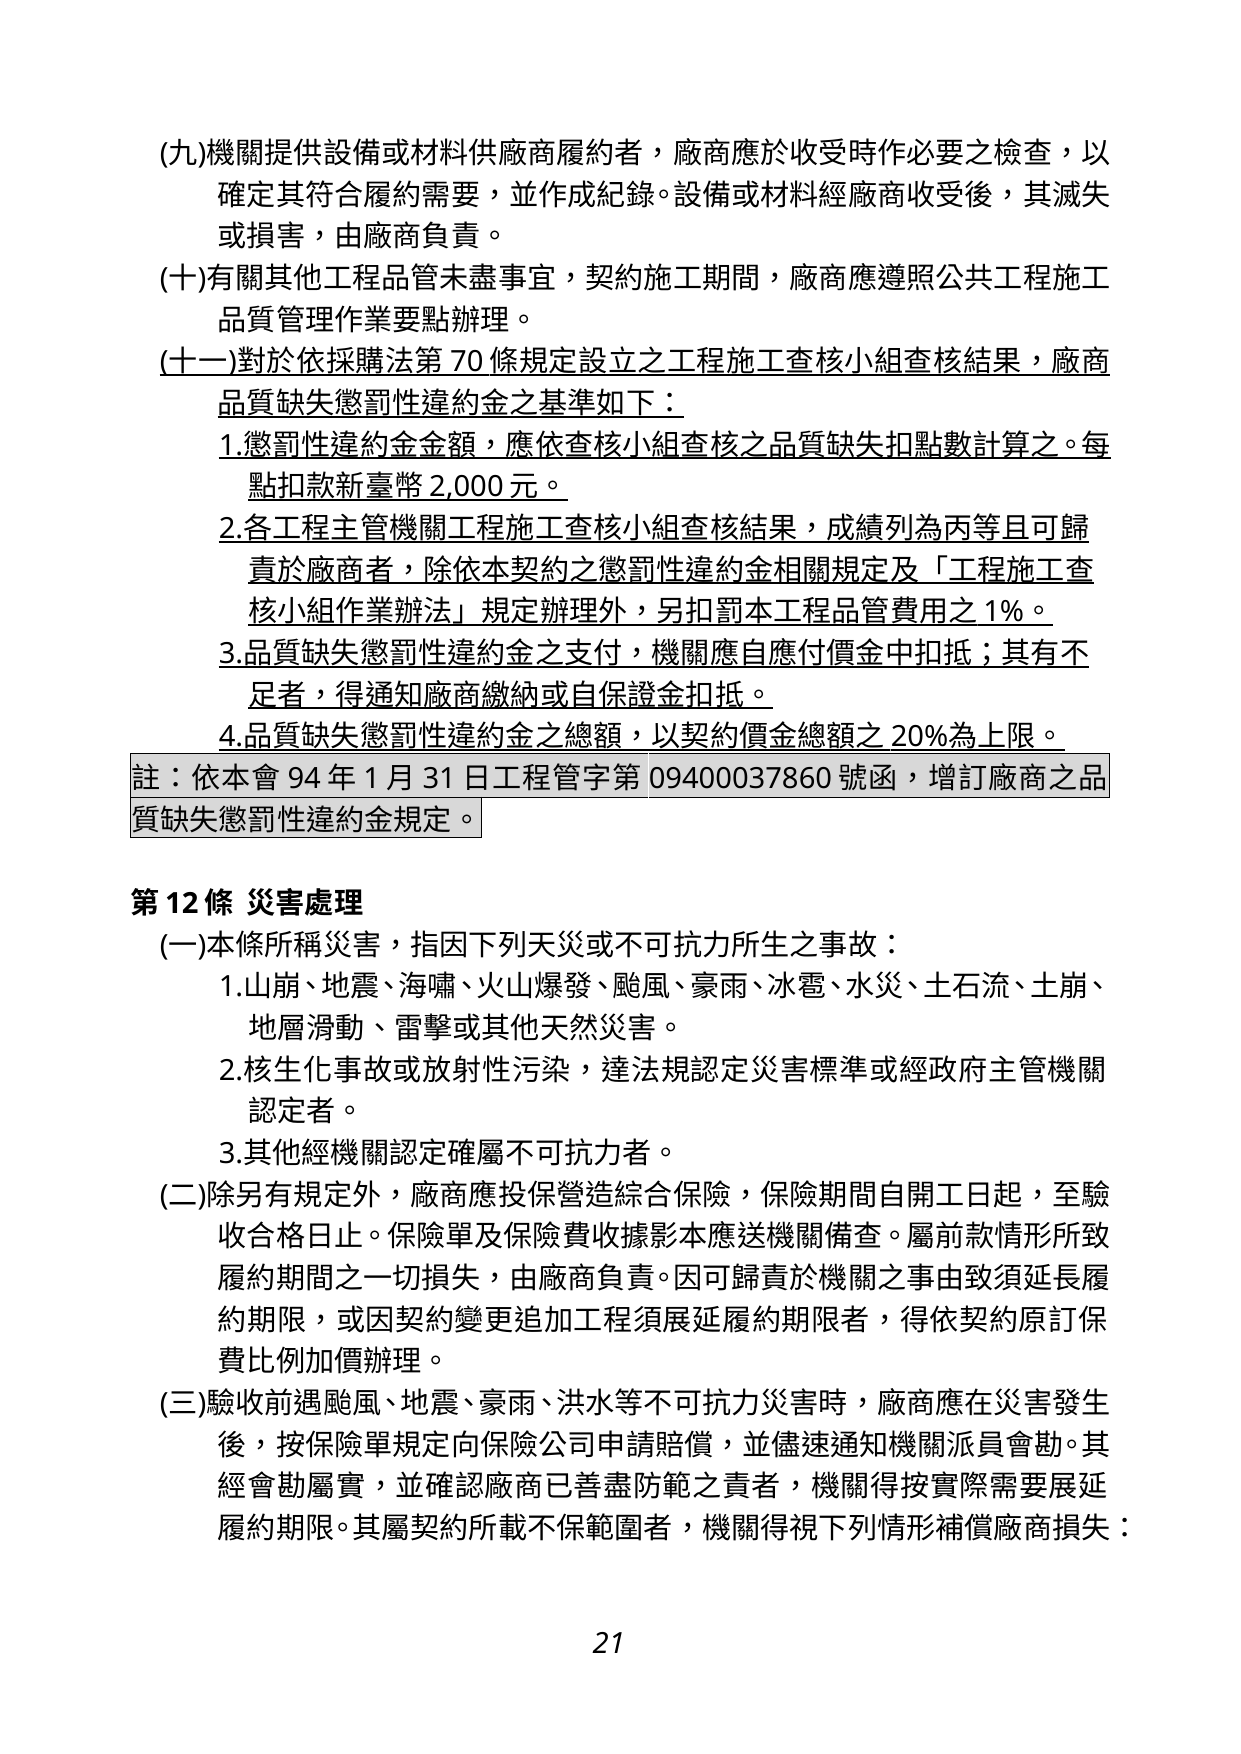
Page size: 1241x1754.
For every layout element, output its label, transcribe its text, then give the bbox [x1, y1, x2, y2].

text (十)有關其他工程品管未盡事宜，契約施工期間，廠商應遵照公共工程施工品質管理作業要點辦理。 [159, 255, 1110, 338]
text 1.山崩、地震、海嘯、火山爆發、颱風、豪雨、冰雹、水災、土石流、土崩、地層滑動、雷擊或其他天然災害。 [218, 963, 1108, 1047]
text 2.核生化事故或放射性污染，達法規認定災害標準或經政府主管機關認定者。 [218, 1047, 1108, 1130]
text 註：依本會94年1月31日工程管字第09400037860號函，增訂廠商之品 [131, 755, 1109, 797]
text (一)本條所稱災害，指因下列天災或不可抗力所生之事故： [159, 922, 1110, 963]
text 2.各工程主管機關工程施工查核小組查核結果，成績列為丙等且可歸責於廠商者，除依本契約之懲罰性違約金相關規定及「工程施工查核小組作業辦法」規定辦理外，另扣罰本工程品管費用之1%。 [218, 505, 1110, 630]
text (九)機關提供設備或材料供廠商履約者，廠商應於收受時作必要之檢查，以確定其符合履約需要，並作成紀錄。設備或材料經廠商收受後，其滅失或損害，由廠商負責。 [159, 130, 1110, 255]
text 第12條 災害處理 [130, 880, 1110, 922]
text 3.其他經機關認定確屬不可抗力者。 [218, 1130, 1108, 1172]
text 3.品質缺失懲罰性違約金之支付，機關應自應付價金中扣抵；其有不足者，得通知廠商繳納或自保證金扣抵。 [218, 630, 1110, 713]
text 4.品質缺失懲罰性違約金之總額，以契約價金總額之20%為上限。 [218, 713, 1110, 753]
text 品質缺失懲罰性違約金之基準如下： [159, 375, 1110, 422]
text (十一)對於依採購法第70條規定設立之工程施工查核小組查核結果，廠商 [159, 338, 1110, 374]
text (三)驗收前遇颱風、地震、豪雨、洪水等不可抗力災害時，廠商應在災害發生後，按保險單規定向保險公司申請賠償，並儘速通知機關派員會勘。其經會勘屬實，並確認廠商已善盡防範之責者，機關得按實際需要展延履約期限。其屬契約所載不保範圍者，機關得視下列情形補償廠商損失： [159, 1380, 1110, 1547]
text 質缺失懲罰性違約金規定。 [131, 798, 481, 837]
text [482, 798, 1110, 838]
text 1.懲罰性違約金金額，應依查核小組查核之品質缺失扣點數計算之。每 [218, 422, 1110, 457]
text 點扣款新臺幣2,000元。 [218, 458, 1110, 505]
text (二)除另有規定外，廠商應投保營造綜合保險，保險期間自開工日起，至驗收合格日止。保險單及保險費收據影本應送機關備查。屬前款情形所致履約期間之一切損失，由廠商負責。因可歸責於機關之事由致須延長履約期限，或因契約變更追加工程須展延履約期限者，得依契約原訂保費比例加價辦理。 [159, 1172, 1110, 1380]
